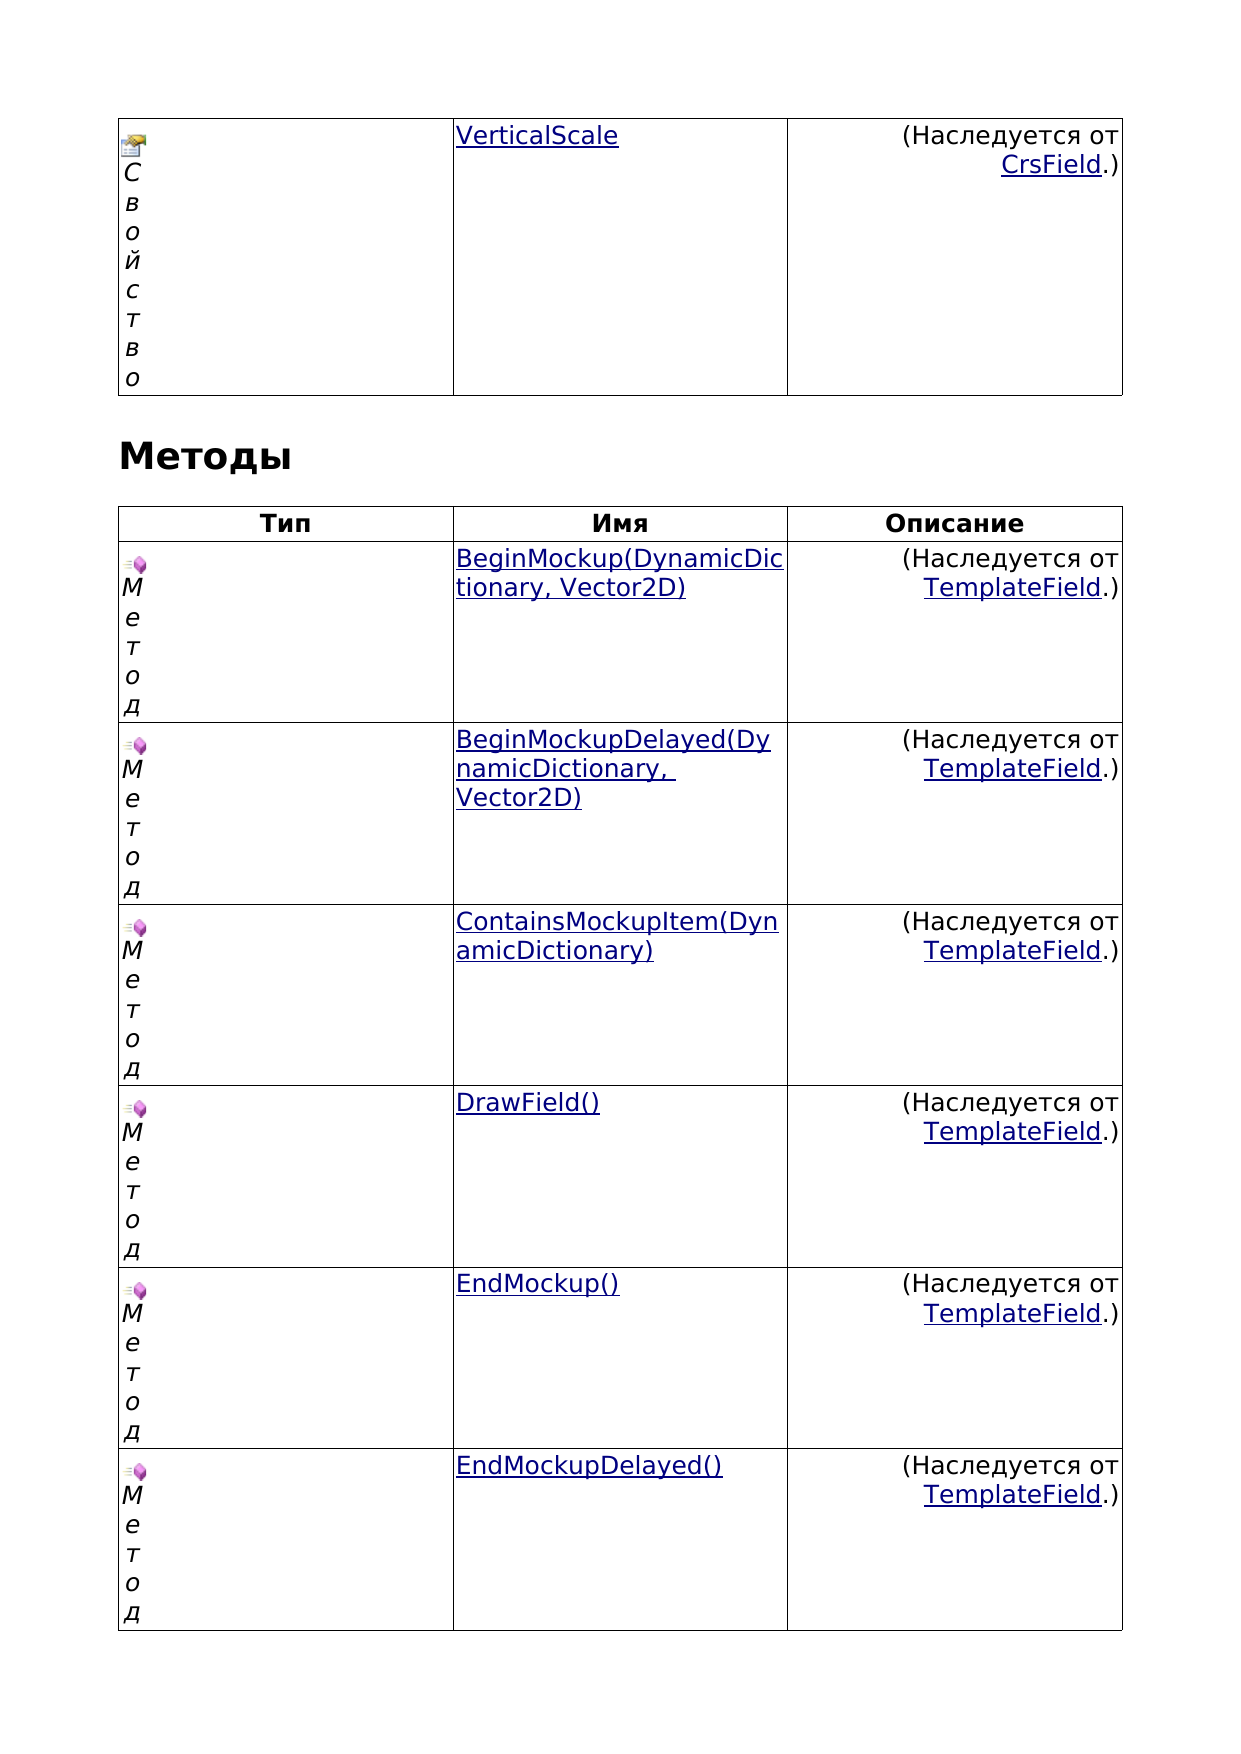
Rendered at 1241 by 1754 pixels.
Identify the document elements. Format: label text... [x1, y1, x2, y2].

table_cell (Наследуется от TemplateField.) [788, 1086, 1122, 1267]
table_cell (Наследуется от CrsField.) [788, 119, 1122, 395]
picture [121, 1100, 147, 1118]
picture [121, 1282, 147, 1300]
subtitle Методы [118, 435, 1122, 478]
table_header Тип [119, 507, 453, 541]
table_cell [119, 119, 453, 395]
table_cell BeginMockupDelayed(DynamicDictionary, Vector2D) [454, 723, 787, 904]
table_cell [119, 1086, 453, 1267]
picture [121, 737, 147, 755]
table_cell VerticalScale [454, 119, 787, 395]
table_cell EndMockupDelayed() [454, 1449, 787, 1629]
picture [121, 556, 147, 574]
picture [121, 919, 147, 937]
table_cell EndMockup() [454, 1268, 787, 1448]
table_cell [119, 905, 453, 1085]
table_cell [119, 723, 453, 904]
table_cell [119, 1449, 453, 1629]
table_cell ContainsMockupItem(DynamicDictionary) [454, 905, 787, 1085]
table_cell DrawField() [454, 1086, 787, 1267]
table_cell BeginMockup(DynamicDictionary, Vector2D) [454, 542, 787, 722]
table_cell (Наследуется от TemplateField.) [788, 1449, 1122, 1629]
picture [121, 133, 147, 159]
table_cell [119, 542, 453, 722]
picture [121, 1463, 147, 1481]
table_cell (Наследуется от TemplateField.) [788, 1268, 1122, 1448]
table_header Описание [788, 507, 1122, 541]
table_cell (Наследуется от TemplateField.) [788, 723, 1122, 904]
table_header Имя [454, 507, 787, 541]
table_cell (Наследуется от TemplateField.) [788, 542, 1122, 722]
table_cell (Наследуется от TemplateField.) [788, 905, 1122, 1085]
table_cell [119, 1268, 453, 1448]
